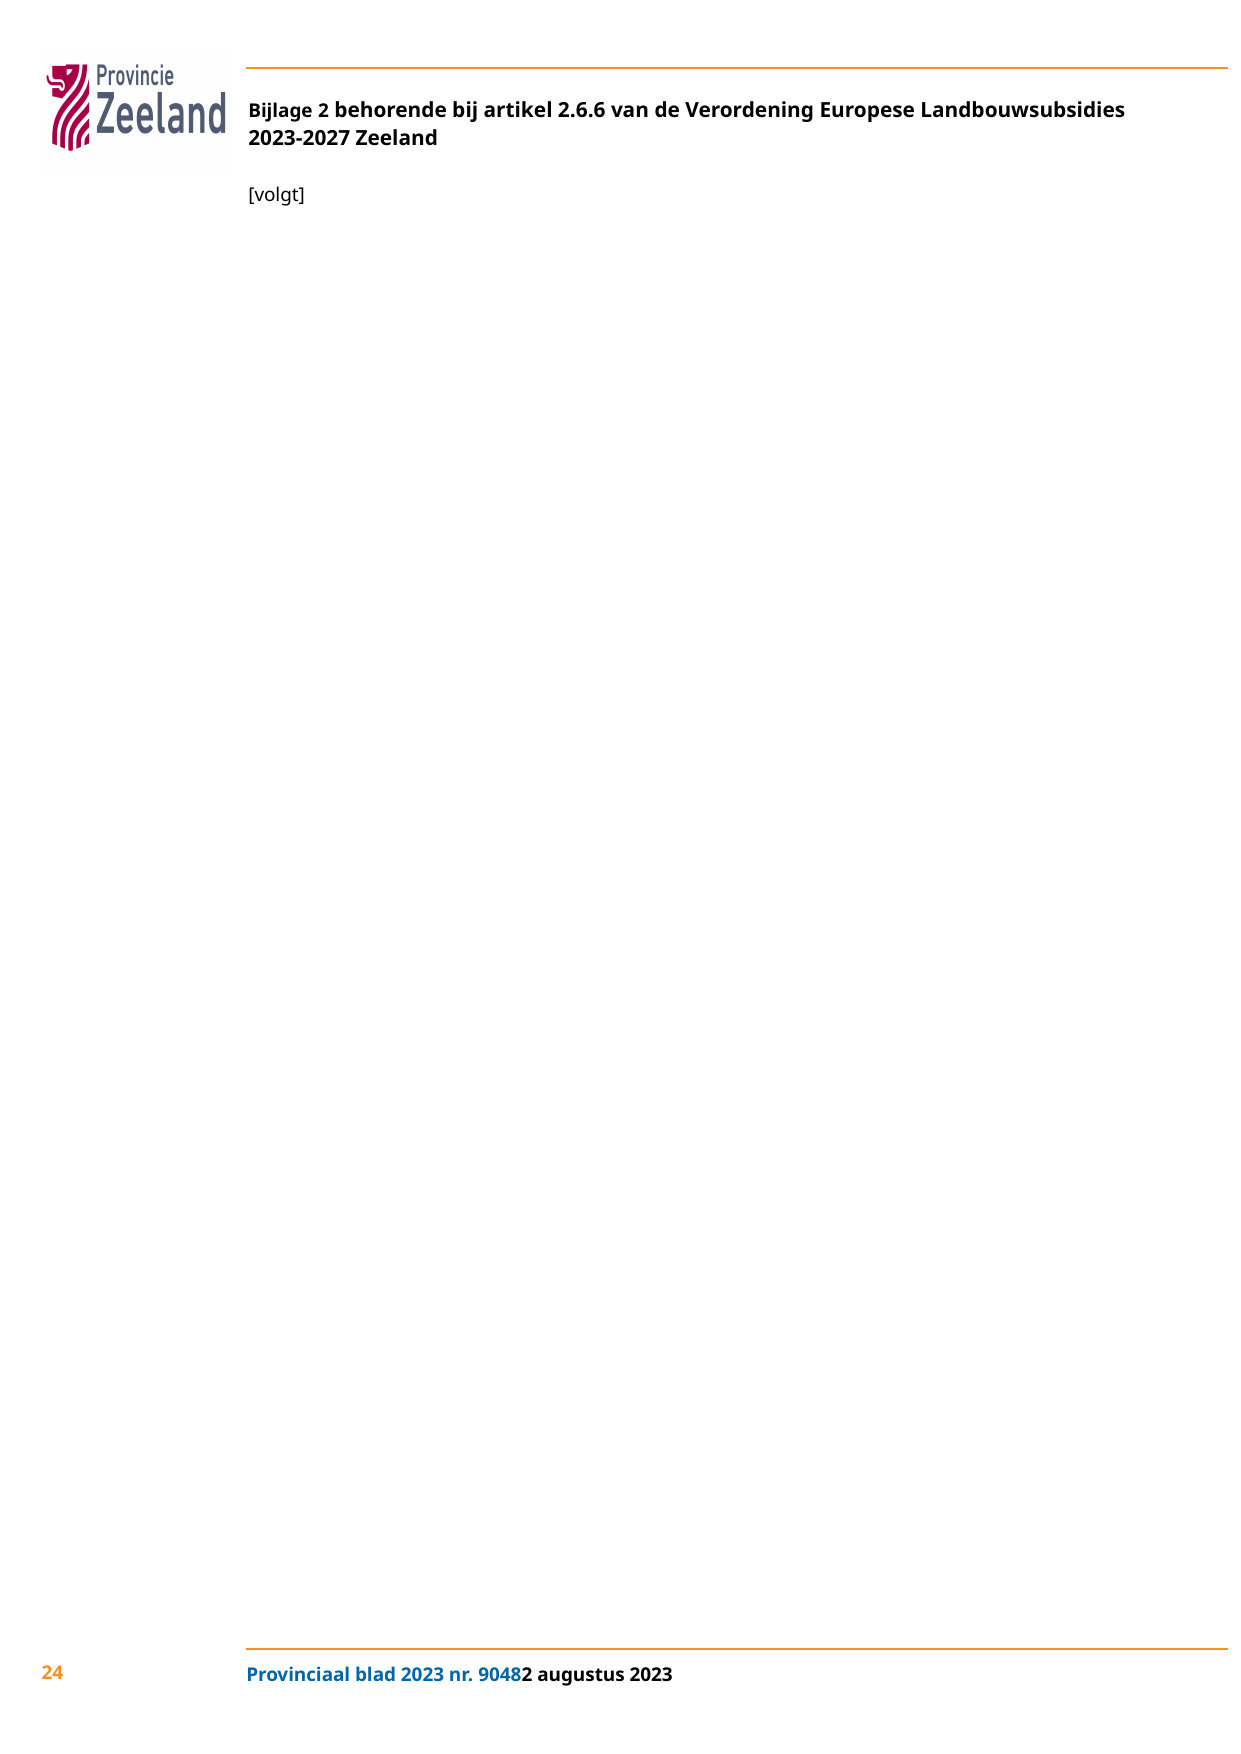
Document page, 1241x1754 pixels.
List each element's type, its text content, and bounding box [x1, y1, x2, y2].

text [volgt] [248, 181, 1152, 207]
text Bijlage 2 behorende bij artikel 2.6.6 van de Verordening Europese Landbouwsubsidies 2023-2027 Zeeland [248, 95, 1152, 152]
picture [41, 47, 231, 172]
